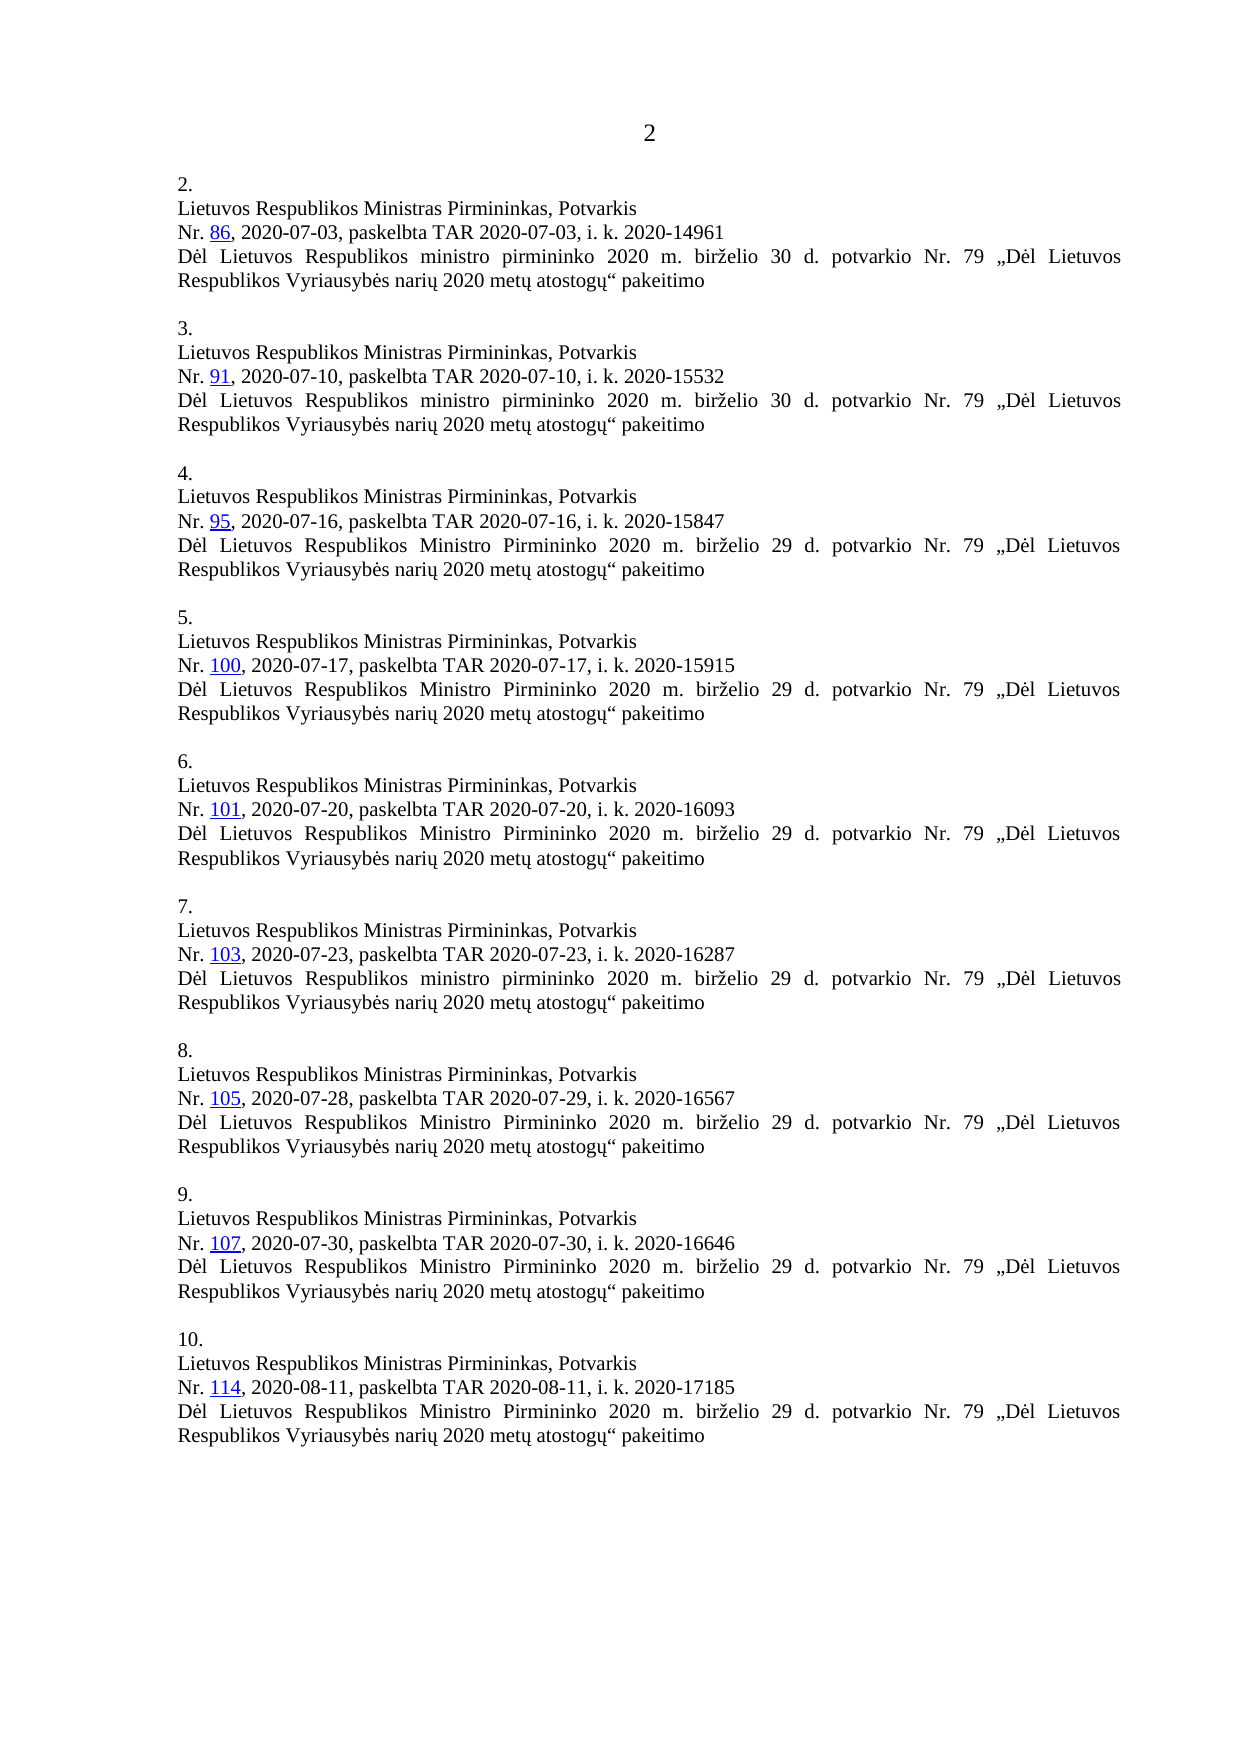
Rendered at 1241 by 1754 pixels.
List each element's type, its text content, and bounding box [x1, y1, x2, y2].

text 5. [177, 605, 1122, 629]
text Nr. 95, 2020-07-16, paskelbta TAR 2020-07-16, i. k. 2020-15847 [177, 508, 1122, 533]
text Nr. 103, 2020-07-23, paskelbta TAR 2020-07-23, i. k. 2020-16287 [177, 942, 1122, 966]
text Dėl Lietuvos Respublikos ministro pirmininko 2020 m. birželio 30 d. potvarkio Nr. 79 „Dėl Lietuvos Respublikos Vyriausybės narių 2020 metų atostogų“ pakeitimo [177, 244, 1122, 292]
text 6. [177, 749, 1122, 773]
text Nr. 86, 2020-07-03, paskelbta TAR 2020-07-03, i. k. 2020-14961 [177, 220, 1122, 244]
text 10. [177, 1327, 1122, 1351]
text Dėl Lietuvos Respublikos Ministro Pirmininko 2020 m. birželio 29 d. potvarkio Nr. 79 „Dėl Lietuvos Respublikos Vyriausybės narių 2020 metų atostogų“ pakeitimo [177, 1399, 1122, 1447]
text Dėl Lietuvos Respublikos Ministro Pirmininko 2020 m. birželio 29 d. potvarkio Nr. 79 „Dėl Lietuvos Respublikos Vyriausybės narių 2020 metų atostogų“ pakeitimo [177, 677, 1122, 725]
text Nr. 100, 2020-07-17, paskelbta TAR 2020-07-17, i. k. 2020-15915 [177, 653, 1122, 677]
text Dėl Lietuvos Respublikos Ministro Pirmininko 2020 m. birželio 29 d. potvarkio Nr. 79 „Dėl Lietuvos Respublikos Vyriausybės narių 2020 metų atostogų“ pakeitimo [177, 1110, 1122, 1158]
text Dėl Lietuvos Respublikos ministro pirmininko 2020 m. birželio 29 d. potvarkio Nr. 79 „Dėl Lietuvos Respublikos Vyriausybės narių 2020 metų atostogų“ pakeitimo [177, 966, 1122, 1014]
text Lietuvos Respublikos Ministras Pirmininkas, Potvarkis [177, 773, 1122, 797]
text 2. [177, 172, 1122, 196]
text Nr. 91, 2020-07-10, paskelbta TAR 2020-07-10, i. k. 2020-15532 [177, 364, 1122, 388]
text Dėl Lietuvos Respublikos Ministro Pirmininko 2020 m. birželio 29 d. potvarkio Nr. 79 „Dėl Lietuvos Respublikos Vyriausybės narių 2020 metų atostogų“ pakeitimo [177, 1254, 1122, 1303]
text Nr. 107, 2020-07-30, paskelbta TAR 2020-07-30, i. k. 2020-16646 [177, 1230, 1122, 1254]
text Lietuvos Respublikos Ministras Pirmininkas, Potvarkis [177, 918, 1122, 942]
text Dėl Lietuvos Respublikos ministro pirmininko 2020 m. birželio 30 d. potvarkio Nr. 79 „Dėl Lietuvos Respublikos Vyriausybės narių 2020 metų atostogų“ pakeitimo [177, 388, 1122, 436]
text Lietuvos Respublikos Ministras Pirmininkas, Potvarkis [177, 1062, 1122, 1086]
text 9. [177, 1182, 1122, 1206]
text Dėl Lietuvos Respublikos Ministro Pirmininko 2020 m. birželio 29 d. potvarkio Nr. 79 „Dėl Lietuvos Respublikos Vyriausybės narių 2020 metų atostogų“ pakeitimo [177, 533, 1122, 581]
text Lietuvos Respublikos Ministras Pirmininkas, Potvarkis [177, 1351, 1122, 1375]
text Lietuvos Respublikos Ministras Pirmininkas, Potvarkis [177, 340, 1122, 364]
text 8. [177, 1038, 1122, 1062]
text 4. [177, 460, 1122, 484]
text Nr. 114, 2020-08-11, paskelbta TAR 2020-08-11, i. k. 2020-17185 [177, 1375, 1122, 1399]
text Nr. 101, 2020-07-20, paskelbta TAR 2020-07-20, i. k. 2020-16093 [177, 797, 1122, 821]
text 7. [177, 893, 1122, 918]
text Lietuvos Respublikos Ministras Pirmininkas, Potvarkis [177, 1206, 1122, 1230]
text Lietuvos Respublikos Ministras Pirmininkas, Potvarkis [177, 629, 1122, 653]
text 3. [177, 316, 1122, 340]
text Dėl Lietuvos Respublikos Ministro Pirmininko 2020 m. birželio 29 d. potvarkio Nr. 79 „Dėl Lietuvos Respublikos Vyriausybės narių 2020 metų atostogų“ pakeitimo [177, 821, 1122, 869]
text Lietuvos Respublikos Ministras Pirmininkas, Potvarkis [177, 484, 1122, 508]
text Nr. 105, 2020-07-28, paskelbta TAR 2020-07-29, i. k. 2020-16567 [177, 1086, 1122, 1110]
text Lietuvos Respublikos Ministras Pirmininkas, Potvarkis [177, 196, 1122, 220]
